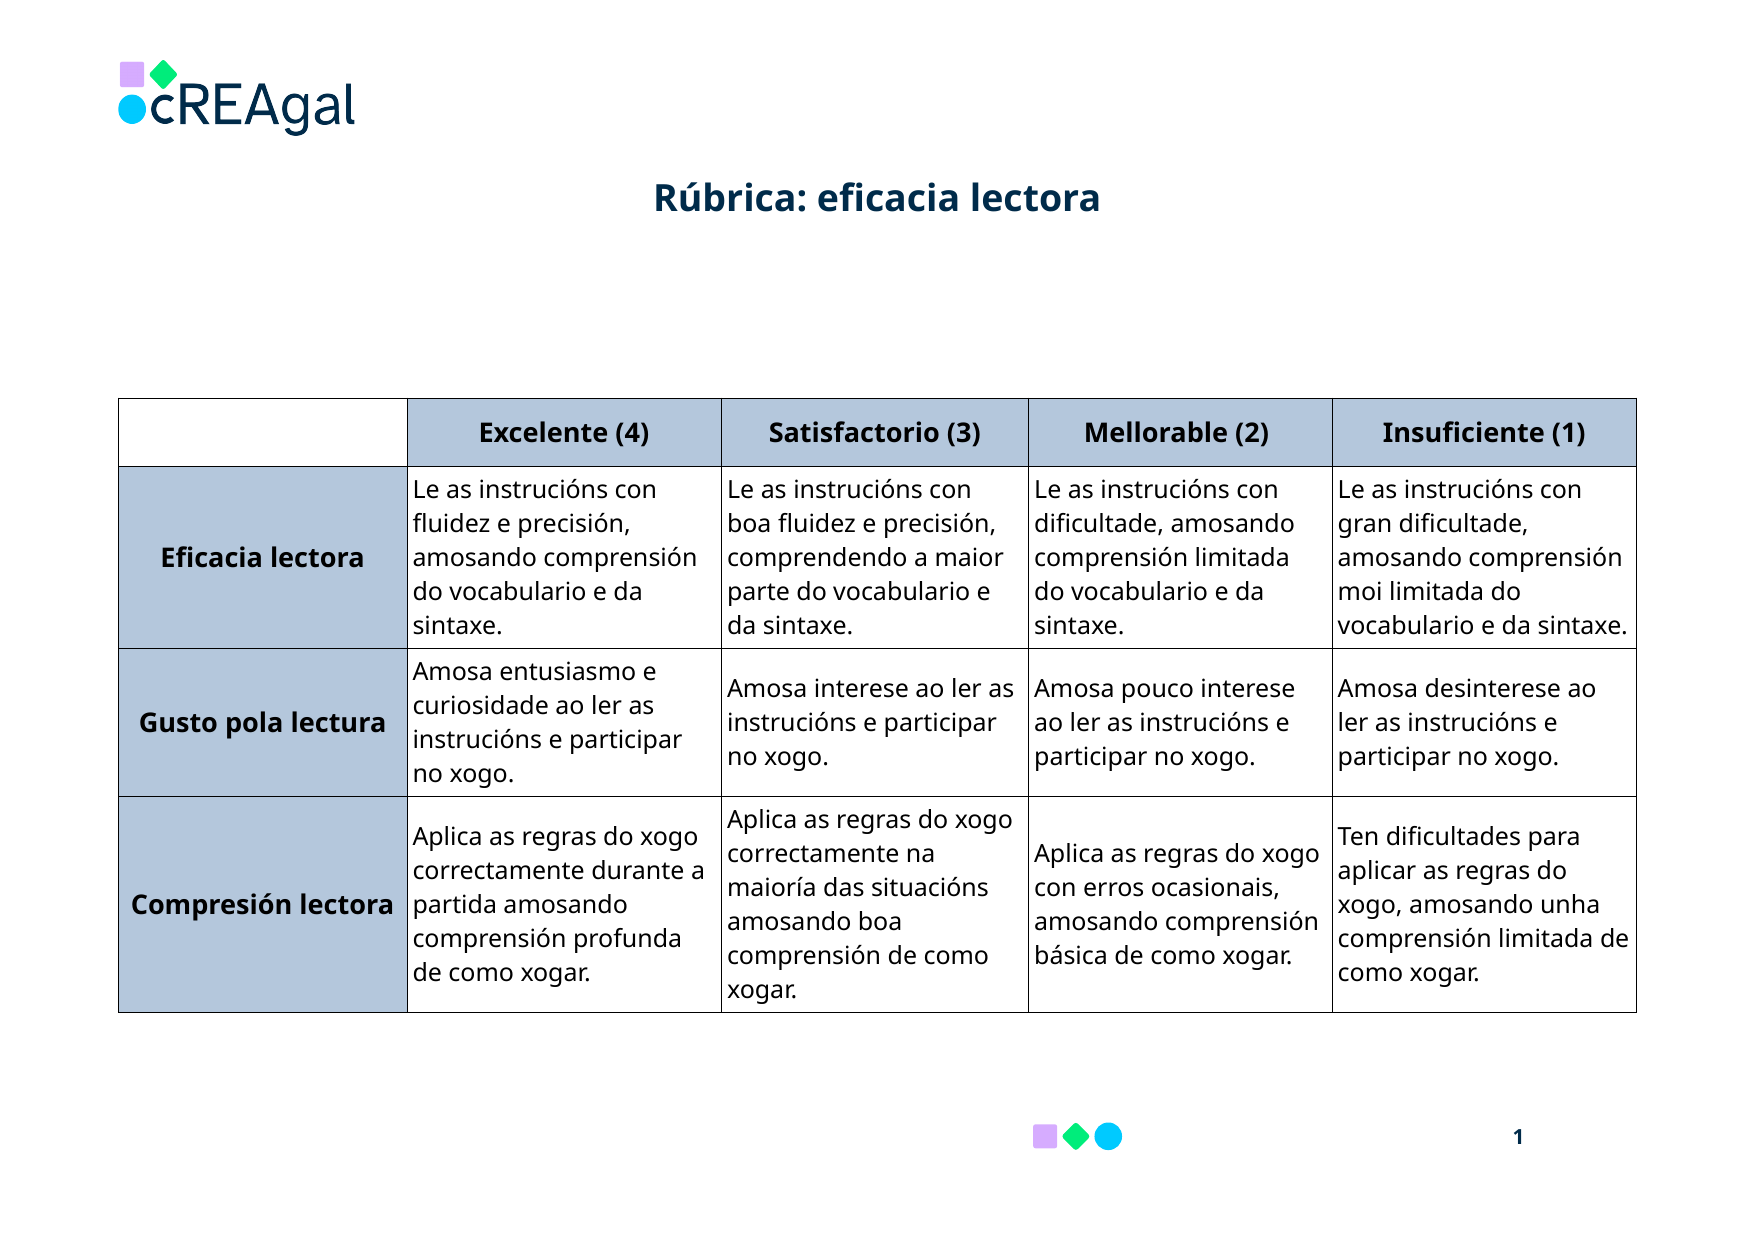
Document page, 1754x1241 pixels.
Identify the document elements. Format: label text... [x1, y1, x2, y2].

table_cell Amosa entusiasmo e curiosidade ao ler as instrucións e participar no xogo. [408, 649, 721, 796]
table_cell Le as instrucións con boa fluidez e precisión, comprendendo a maior parte do vocabulario e da sintaxe. [722, 467, 1028, 648]
table_header Excelente (4) [408, 399, 721, 466]
table_cell Aplica as regras do xogo con erros ocasionais, amosando comprensión básica de como xogar. [1029, 797, 1332, 1012]
picture [118, 60, 355, 136]
table_cell Le as instrucións con dificultade, amosando comprensión limitada do vocabulario e da sintaxe. [1029, 467, 1332, 648]
table_cell Le as instrucións con gran dificultade, amosando comprensión moi limitada do vocabulario e da sintaxe. [1333, 467, 1636, 648]
table_header [119, 399, 407, 466]
table_header Insuficiente (1) [1333, 399, 1636, 466]
table_cell Aplica as regras do xogo correctamente na maioría das situacións amosando boa comprensión de como xogar. [722, 797, 1028, 1012]
table_cell Amosa pouco interese ao ler as instrucións e participar no xogo. [1029, 649, 1332, 796]
table_cell Amosa desinterese ao ler as instrucións e participar no xogo. [1333, 649, 1636, 796]
table_header Satisfactorio (3) [722, 399, 1028, 466]
table_cell Ten dificultades para aplicar as regras do xogo, amosando unha comprensión limitada de como xogar. [1333, 797, 1636, 1012]
table_cell Eficacia lectora [119, 467, 407, 648]
table_cell Gusto pola lectura [119, 649, 407, 796]
table_cell Le as instrucións con fluidez e precisión, amosando comprensión do vocabulario e da sintaxe. [408, 467, 721, 648]
table_header Mellorable (2) [1029, 399, 1332, 466]
table_cell Compresión lectora [119, 797, 407, 1012]
table_cell Aplica as regras do xogo correctamente durante a partida amosando comprensión profunda de como xogar. [408, 797, 721, 1012]
table_cell Amosa interese ao ler as instrucións e participar no xogo. [722, 649, 1028, 796]
subtitle Rúbrica: eficacia lectora [118, 172, 1636, 223]
